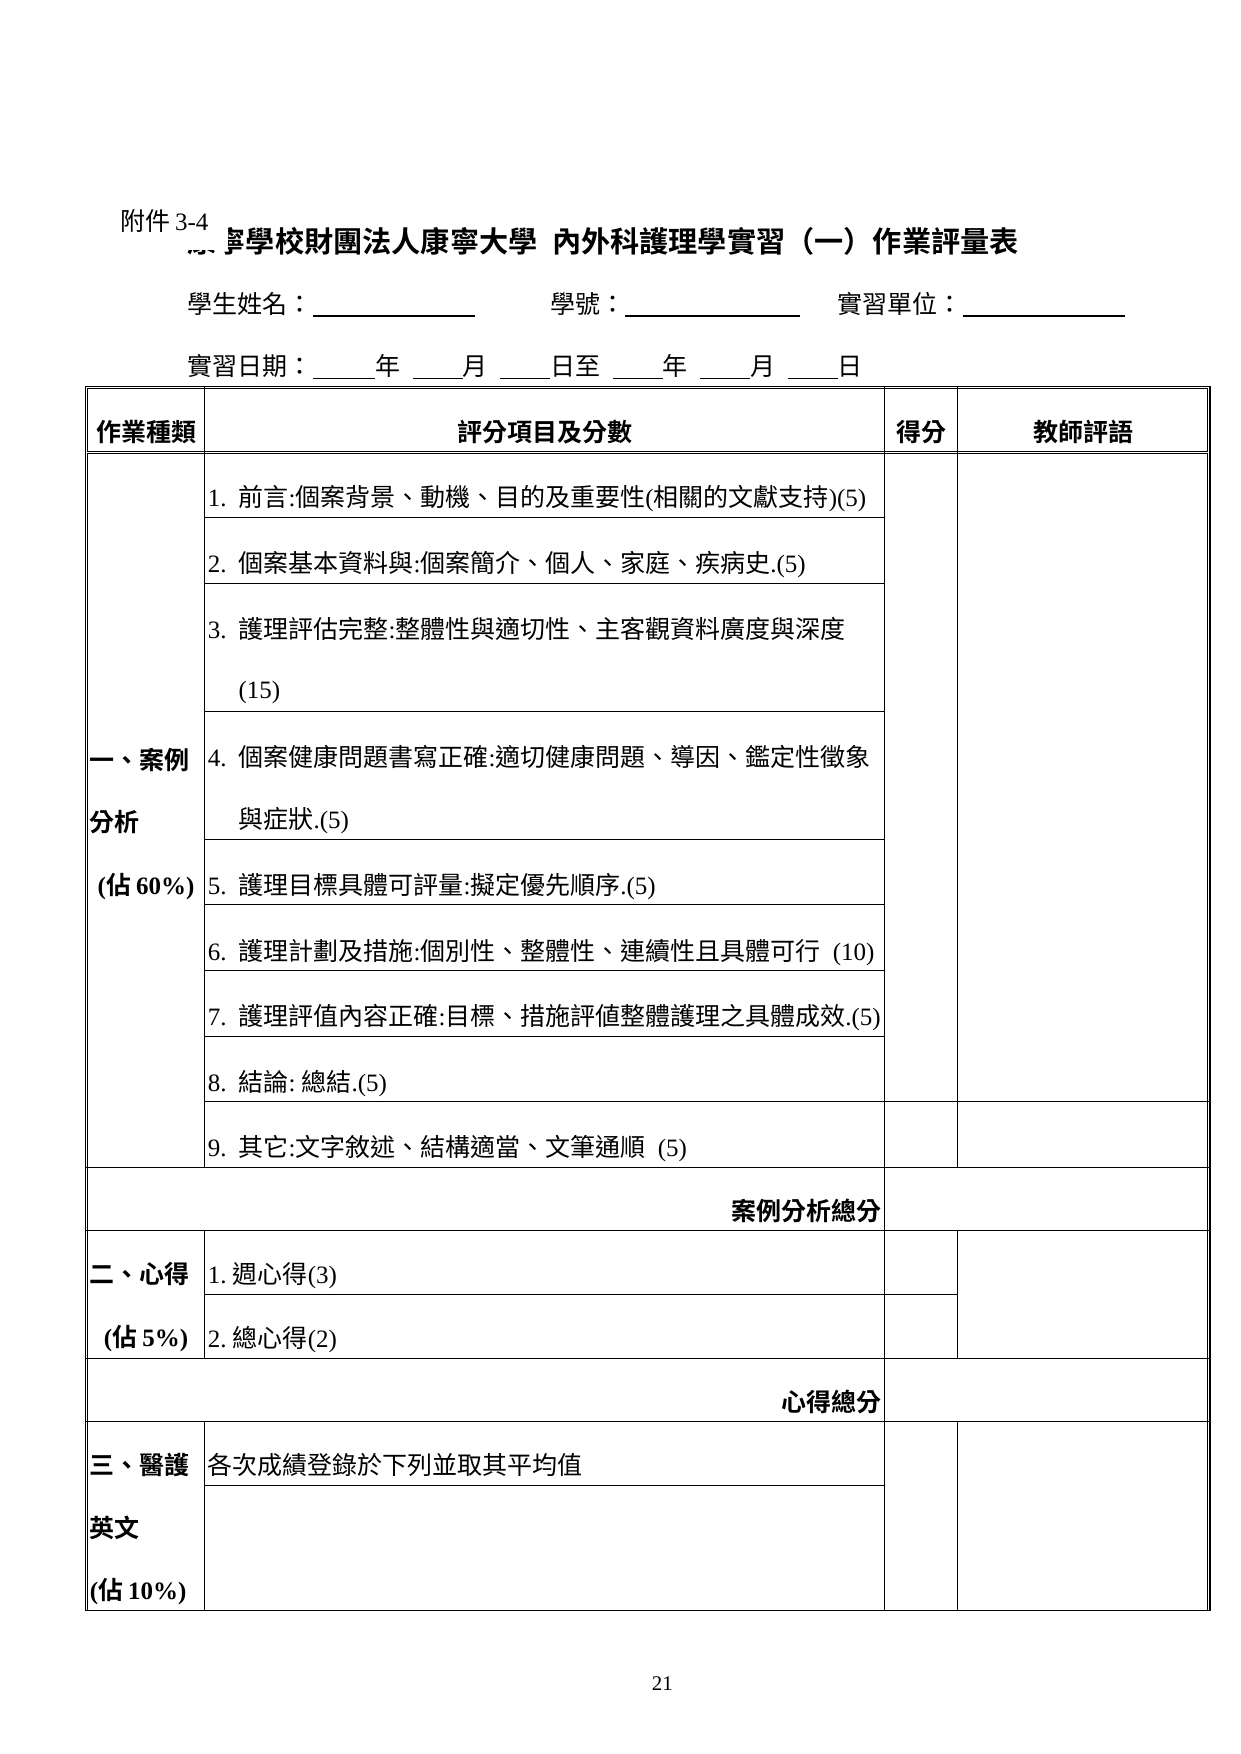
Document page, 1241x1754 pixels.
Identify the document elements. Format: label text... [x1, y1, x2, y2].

table_header 教師評語 [958, 389, 1207, 451]
table_cell 二、心得 (佔5%) [88, 1231, 204, 1357]
table_cell [885, 1102, 957, 1167]
text 康寧學校財團法人康寧大學 內外科護理學實習（一）作業評量表 [187, 198, 1137, 261]
table_cell [958, 1422, 1207, 1609]
text 學生姓名： 學號： 實習單位： [187, 261, 1137, 323]
table_cell 個案基本資料與:個案簡介、個人、家庭、疾病史.(5) [205, 518, 884, 582]
table_cell 護理評估完整:整體性與適切性、主客觀資料廣度與深度(15) [205, 584, 884, 711]
table_cell [958, 1102, 1207, 1167]
table_cell 其它:文字敘述、結構適當、文筆通順 (5) [205, 1102, 884, 1167]
table_cell 一、案例分析 (佔60%) [88, 454, 204, 1167]
table_cell [885, 1359, 1207, 1421]
table_cell [885, 1295, 957, 1357]
table_cell 三、醫護英文 (佔10%) [88, 1422, 204, 1609]
table_cell [958, 1231, 1207, 1357]
table_cell [885, 1168, 1207, 1230]
table_cell 前言:個案背景、動機、目的及重要性(相關的文獻支持)(5) [205, 454, 884, 517]
table_cell 案例分析總分 [88, 1168, 884, 1230]
table_cell [958, 454, 1207, 1101]
text 附件3-4 [120, 201, 213, 238]
table_cell 1. 週心得(3) [205, 1231, 884, 1294]
table_cell 心得總分 [88, 1359, 884, 1421]
table_cell [885, 454, 957, 1101]
table_cell 個案健康問題書寫正確:適切健康問題、導因、鑑定性徵象與症狀.(5) [205, 712, 884, 839]
table_cell 護理目標具體可評量:擬定優先順序.(5) [205, 840, 884, 904]
table_cell [885, 1231, 957, 1294]
table_cell 各次成績登錄於下列並取其平均值 [205, 1422, 884, 1484]
table_header 作業種類 [88, 389, 204, 451]
table_cell 結論: 總結.(5) [205, 1037, 884, 1101]
text 學生姓名： 學號： 實習單位： [105, 194, 228, 250]
table_header 評分項目及分數 [205, 389, 884, 451]
table_cell 護理計劃及措施:個別性、整體性、連續性且具體可行 (10) [205, 905, 884, 970]
table_header 得分 [885, 389, 957, 451]
table_cell [885, 1422, 957, 1609]
table_cell 護理評值內容正確:目標、措施評値整體護理之具體成效.(5) [205, 971, 884, 1036]
table_cell [205, 1486, 884, 1609]
table_cell 2. 總心得(2) [205, 1295, 884, 1357]
text 實習日期： 年 月 日至 年 月 日 [187, 323, 1137, 386]
